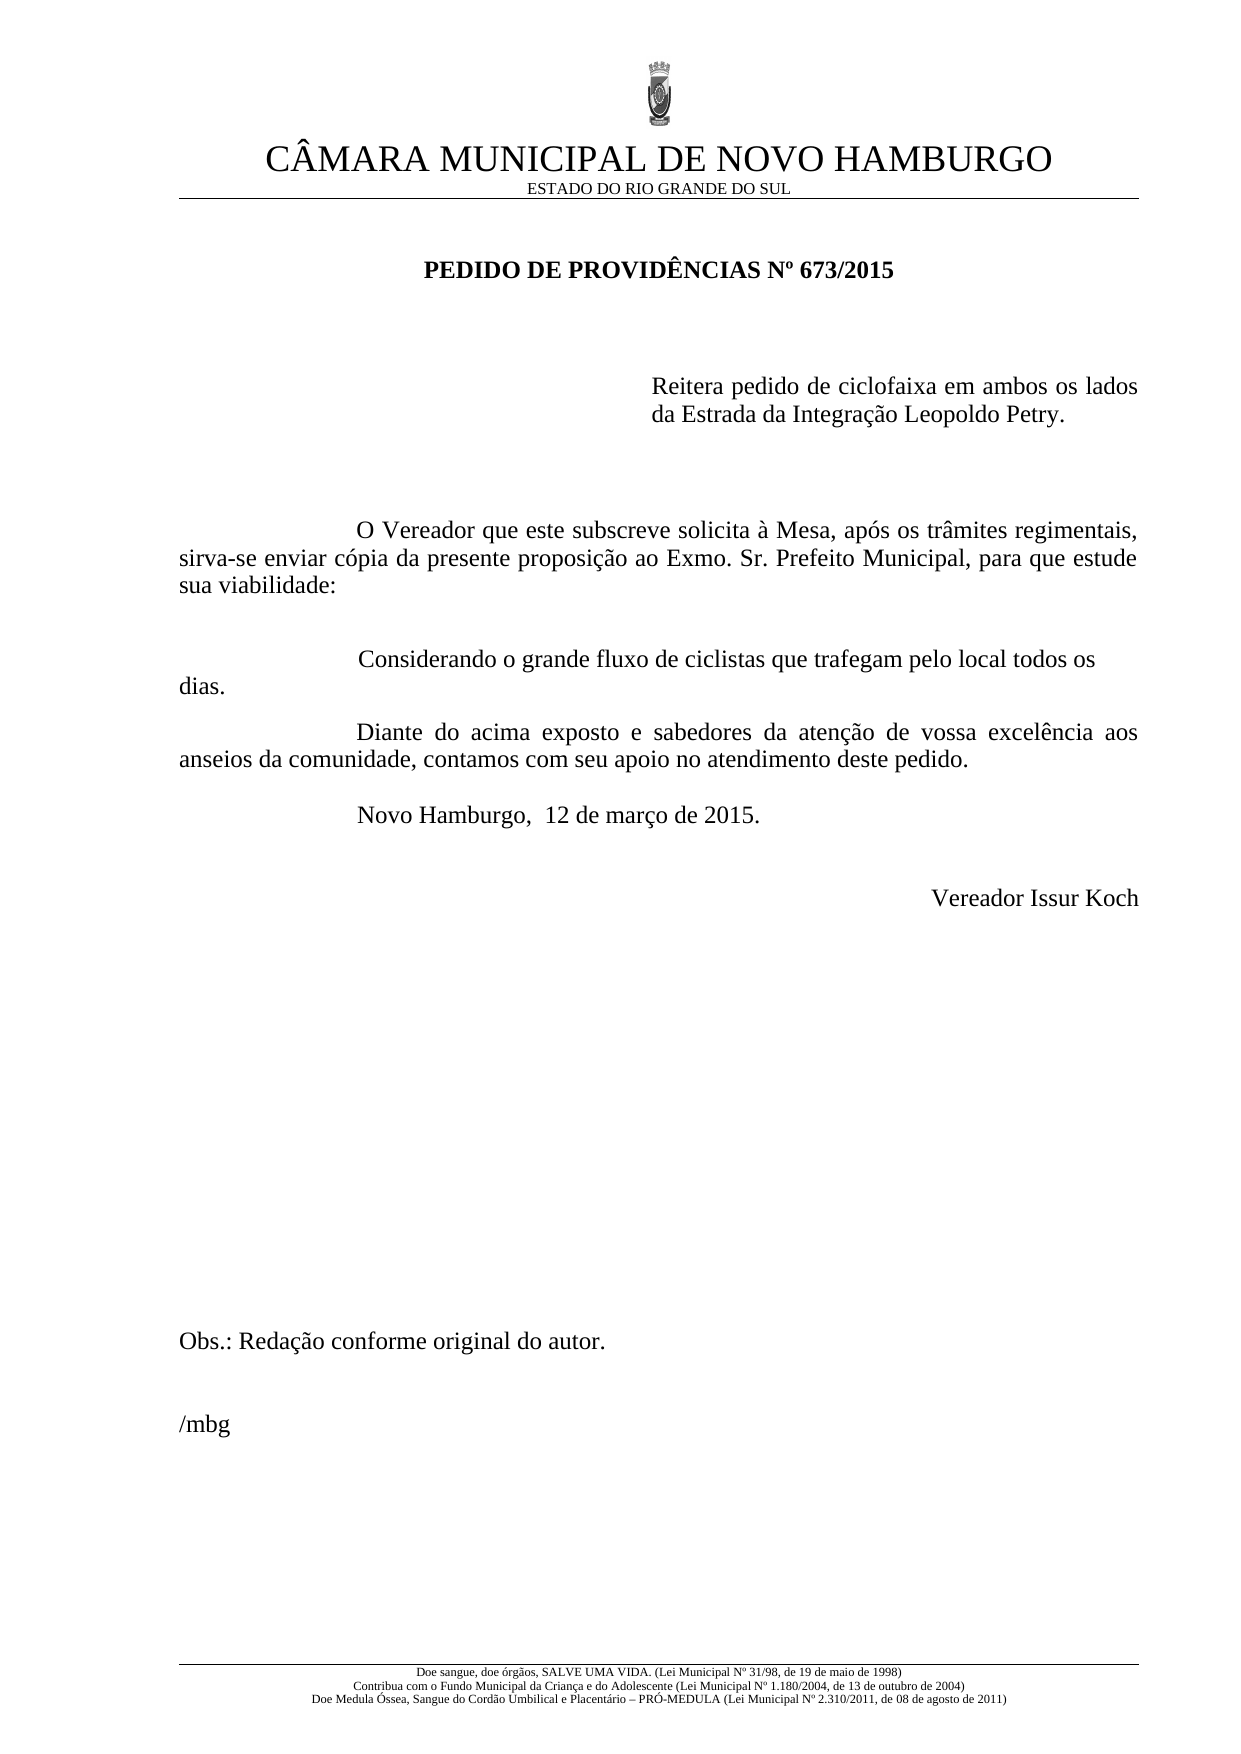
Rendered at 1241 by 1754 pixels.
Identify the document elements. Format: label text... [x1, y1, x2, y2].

text Obs.: Redação conforme original do autor. [179, 1327, 1139, 1355]
list Novo Hamburgo, 12 de março de 2015. [357, 801, 1139, 829]
text Considerando o grande fluxo de ciclistas que trafegam pelo local todos os dias. [179, 645, 1139, 700]
text O Vereador que este subscreve solicita à Mesa, após os trâmites regimentais, sirva-se enviar cópia da presente proposição ao Exmo. Sr. Prefeito Municipal, para que estude sua viabilidade: [179, 516, 1139, 599]
text Reitera pedido de ciclofaixa em ambos os lados da Estrada da Integração Leopoldo Petry. [651, 372, 1139, 428]
text Diante do acima exposto e sabedores da atenção de vossa excelência aos anseios da comunidade, contamos com seu apoio no atendimento deste pedido. [179, 718, 1139, 773]
text /mbg [179, 1411, 1139, 1438]
text PEDIDO DE PROVIDÊNCIAS Nº 673/2015 [179, 256, 1139, 284]
text Vereador Issur Koch [179, 884, 1139, 912]
